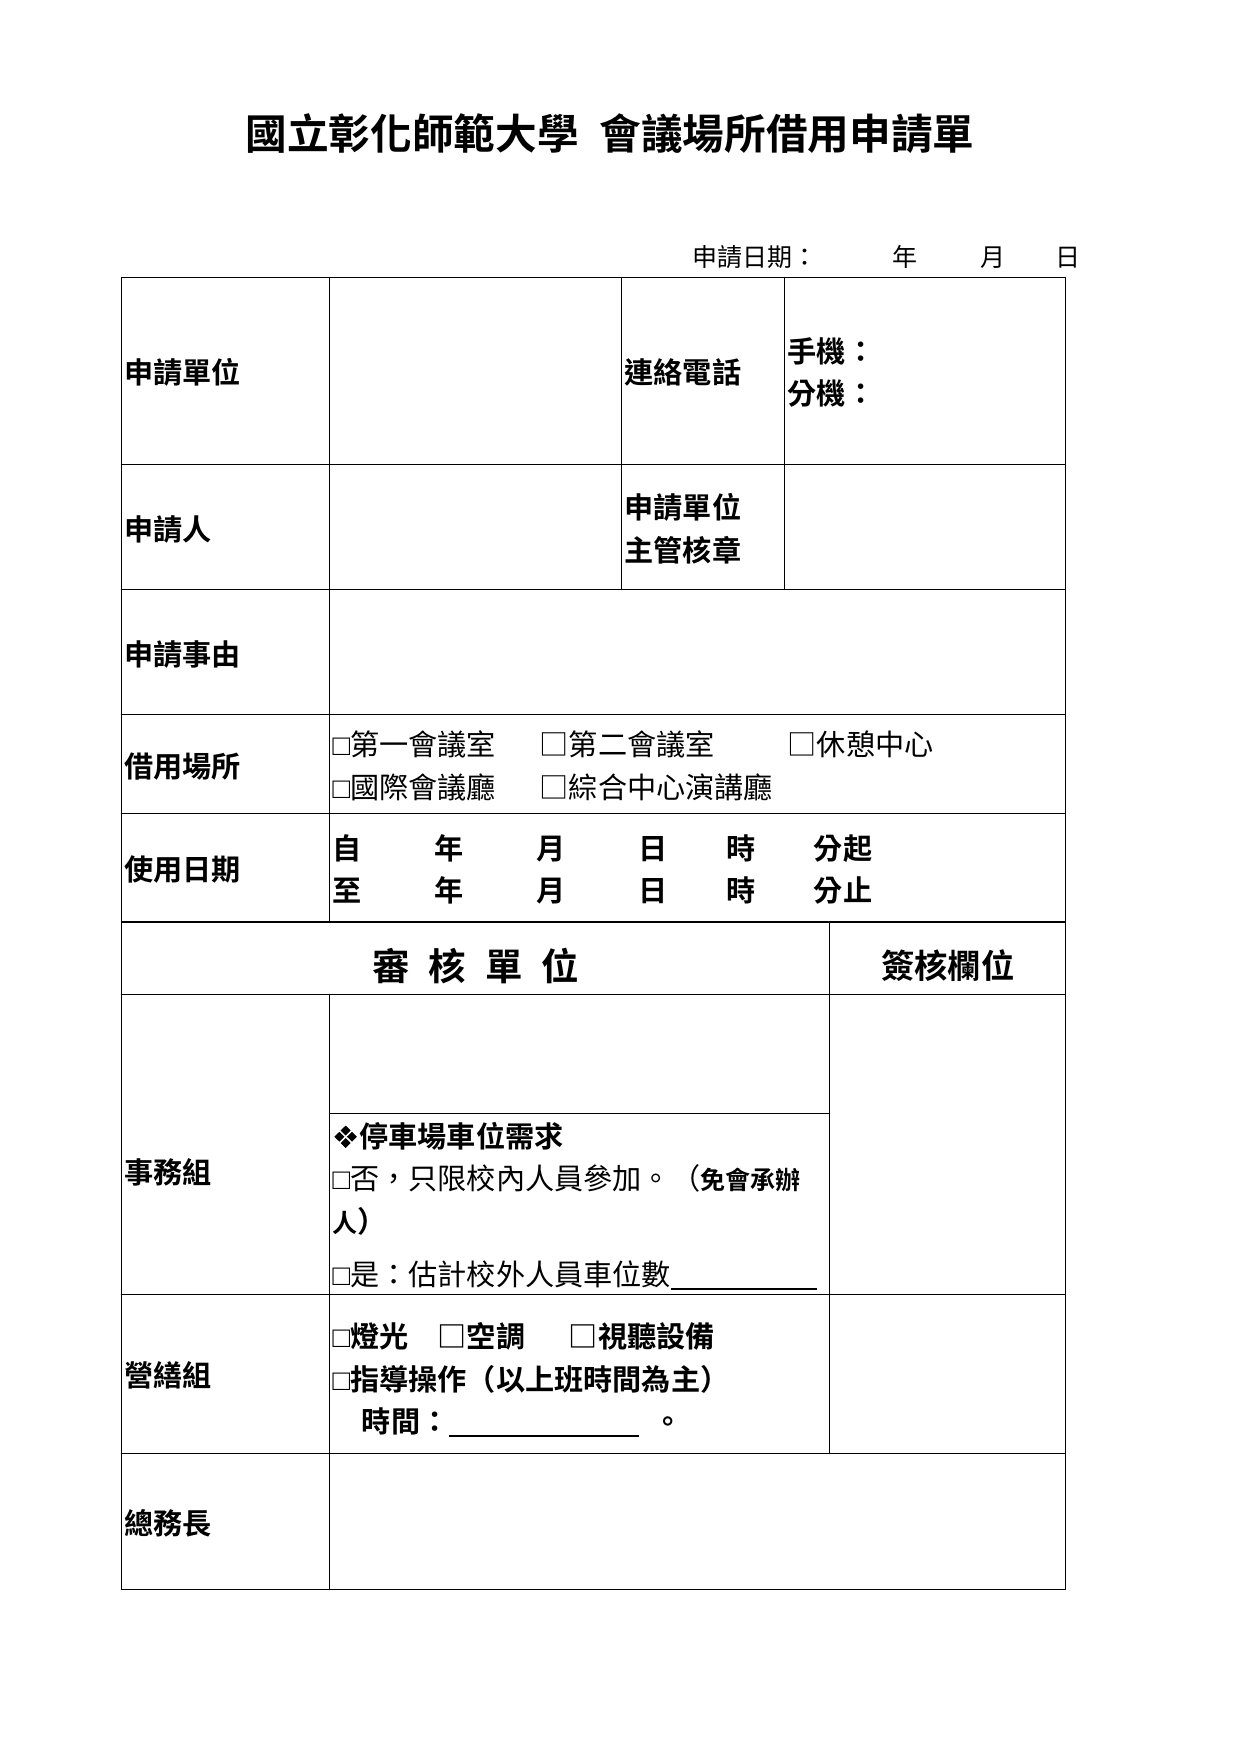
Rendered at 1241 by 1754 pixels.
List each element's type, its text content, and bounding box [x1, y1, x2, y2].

table_cell [330, 465, 621, 589]
table_cell [330, 1454, 1065, 1589]
table_header [330, 278, 621, 464]
table_header 手機： 分機： [785, 278, 1065, 464]
table_cell [330, 590, 1065, 714]
table_cell 停車場車位需求 □否，只限校內人員參加。（免會承辦人） □是：估計校外人員車位數 [330, 1114, 829, 1294]
table_header 連絡電話 [622, 278, 784, 464]
table_cell [830, 1295, 1065, 1453]
table_cell 申請人 [122, 465, 329, 589]
table_cell [830, 995, 1065, 1294]
table_cell □第一會議室 □第二會議室 □休憩中心 □國際會議廳 □綜合中心演講廳 [330, 715, 1065, 813]
text 申請日期： 年 月 日 [148, 214, 1080, 277]
table_cell [785, 465, 1065, 589]
text 國立彰化師範大學 會議場所借用申請單 [148, 89, 1092, 152]
table_cell 申請事由 [122, 590, 329, 714]
table_cell 申請單位 主管核章 [622, 465, 784, 589]
table_cell 自 年 月 日 時 分起 至 年 月 日 時 分止 [330, 814, 1065, 921]
table_cell 簽核欄位 [830, 923, 1065, 994]
table_cell 事務組 [122, 995, 329, 1294]
table_header 申請單位 [122, 278, 329, 464]
table_cell [330, 995, 829, 1112]
table_cell 借用場所 [122, 715, 329, 813]
table_cell 審 核 單 位 [122, 923, 829, 994]
table_cell 使用日期 [122, 814, 329, 921]
table_cell □燈光 □空調 □視聽設備 □指導操作（以上班時間為主） 時間： 。 [330, 1295, 829, 1453]
table_cell 營繕組 [122, 1295, 329, 1453]
table_cell 總務長 [122, 1454, 329, 1589]
